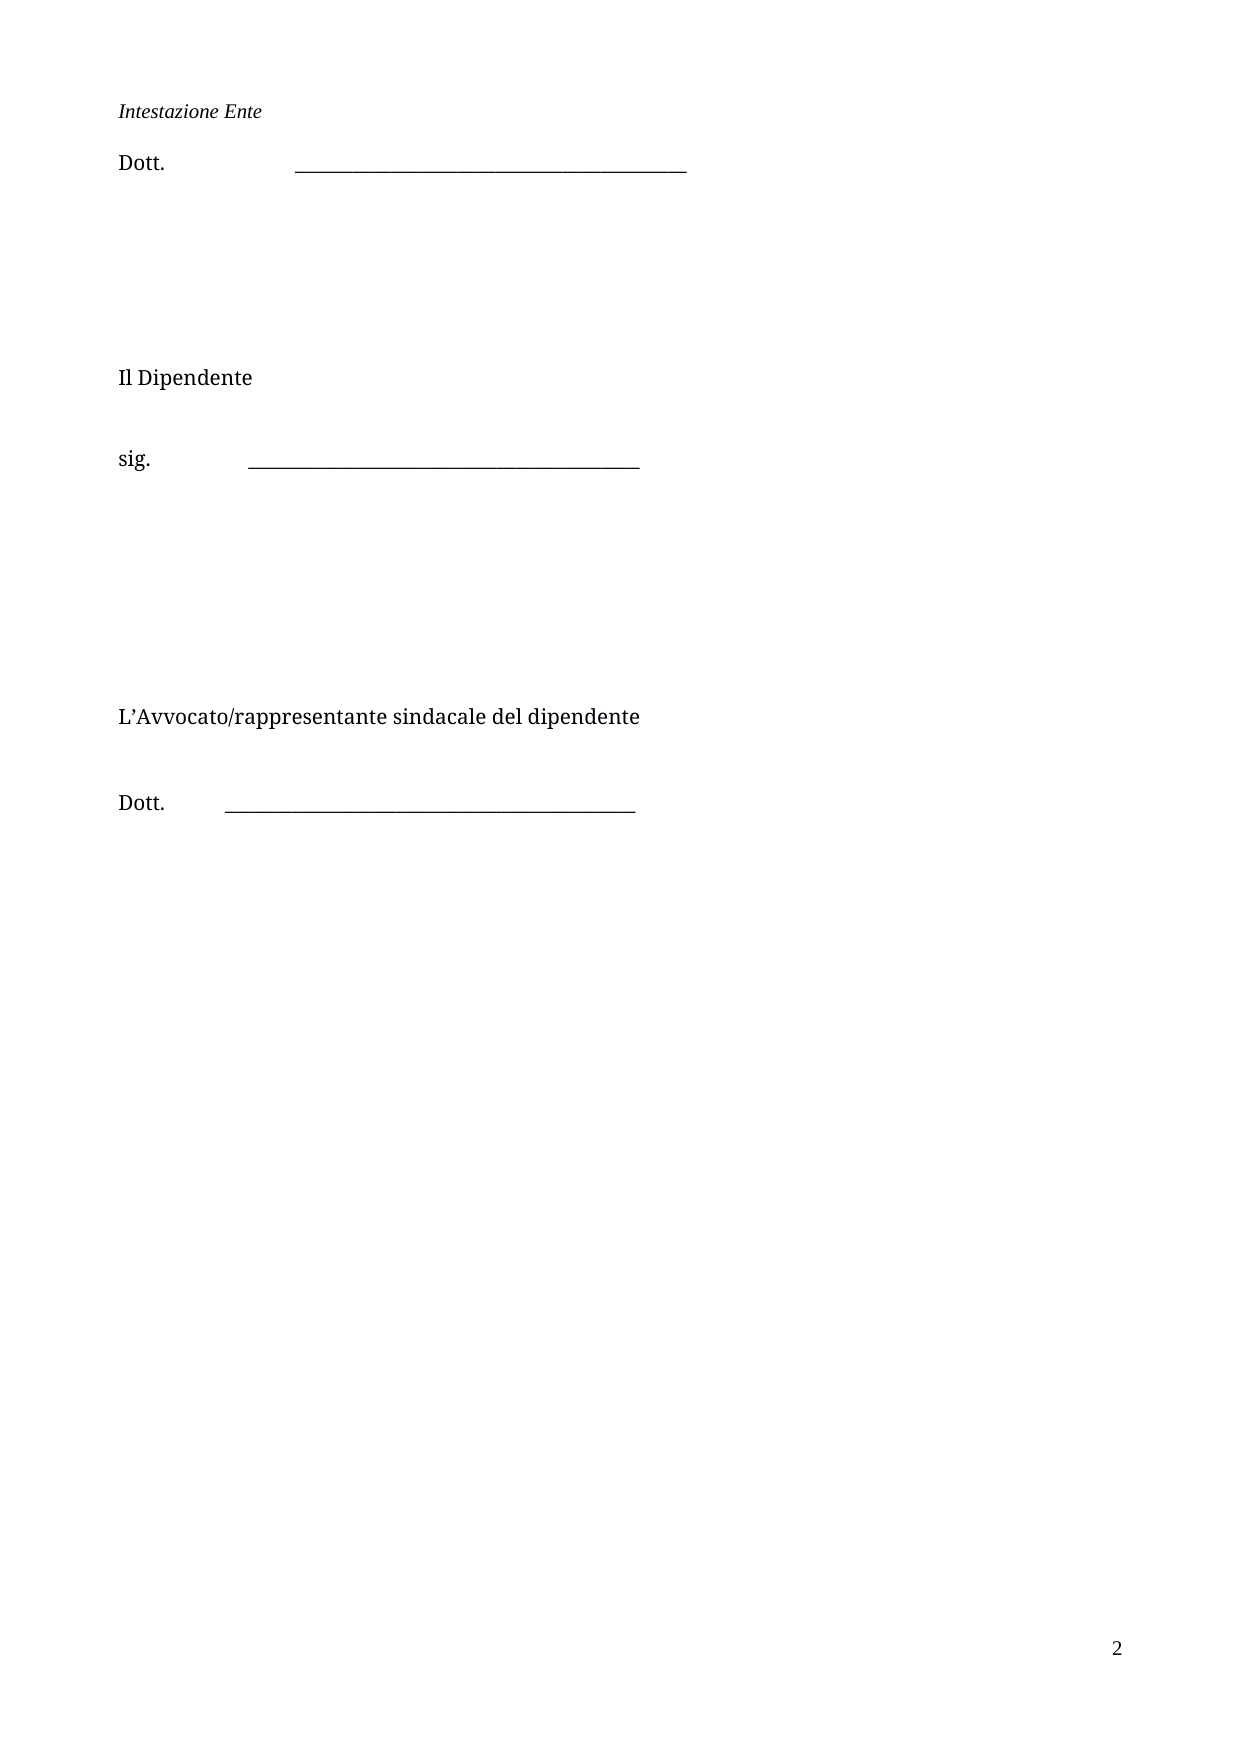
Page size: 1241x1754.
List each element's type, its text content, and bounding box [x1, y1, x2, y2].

text Dott. _________________________________________ [118, 148, 1122, 176]
text Dott. ___________________________________________ [118, 788, 1122, 817]
text sig. _________________________________________ [118, 444, 1122, 473]
text L’Avvocato/rappresentante sindacale del dipendente [118, 702, 1122, 731]
text Il Dipendente [118, 363, 1122, 391]
